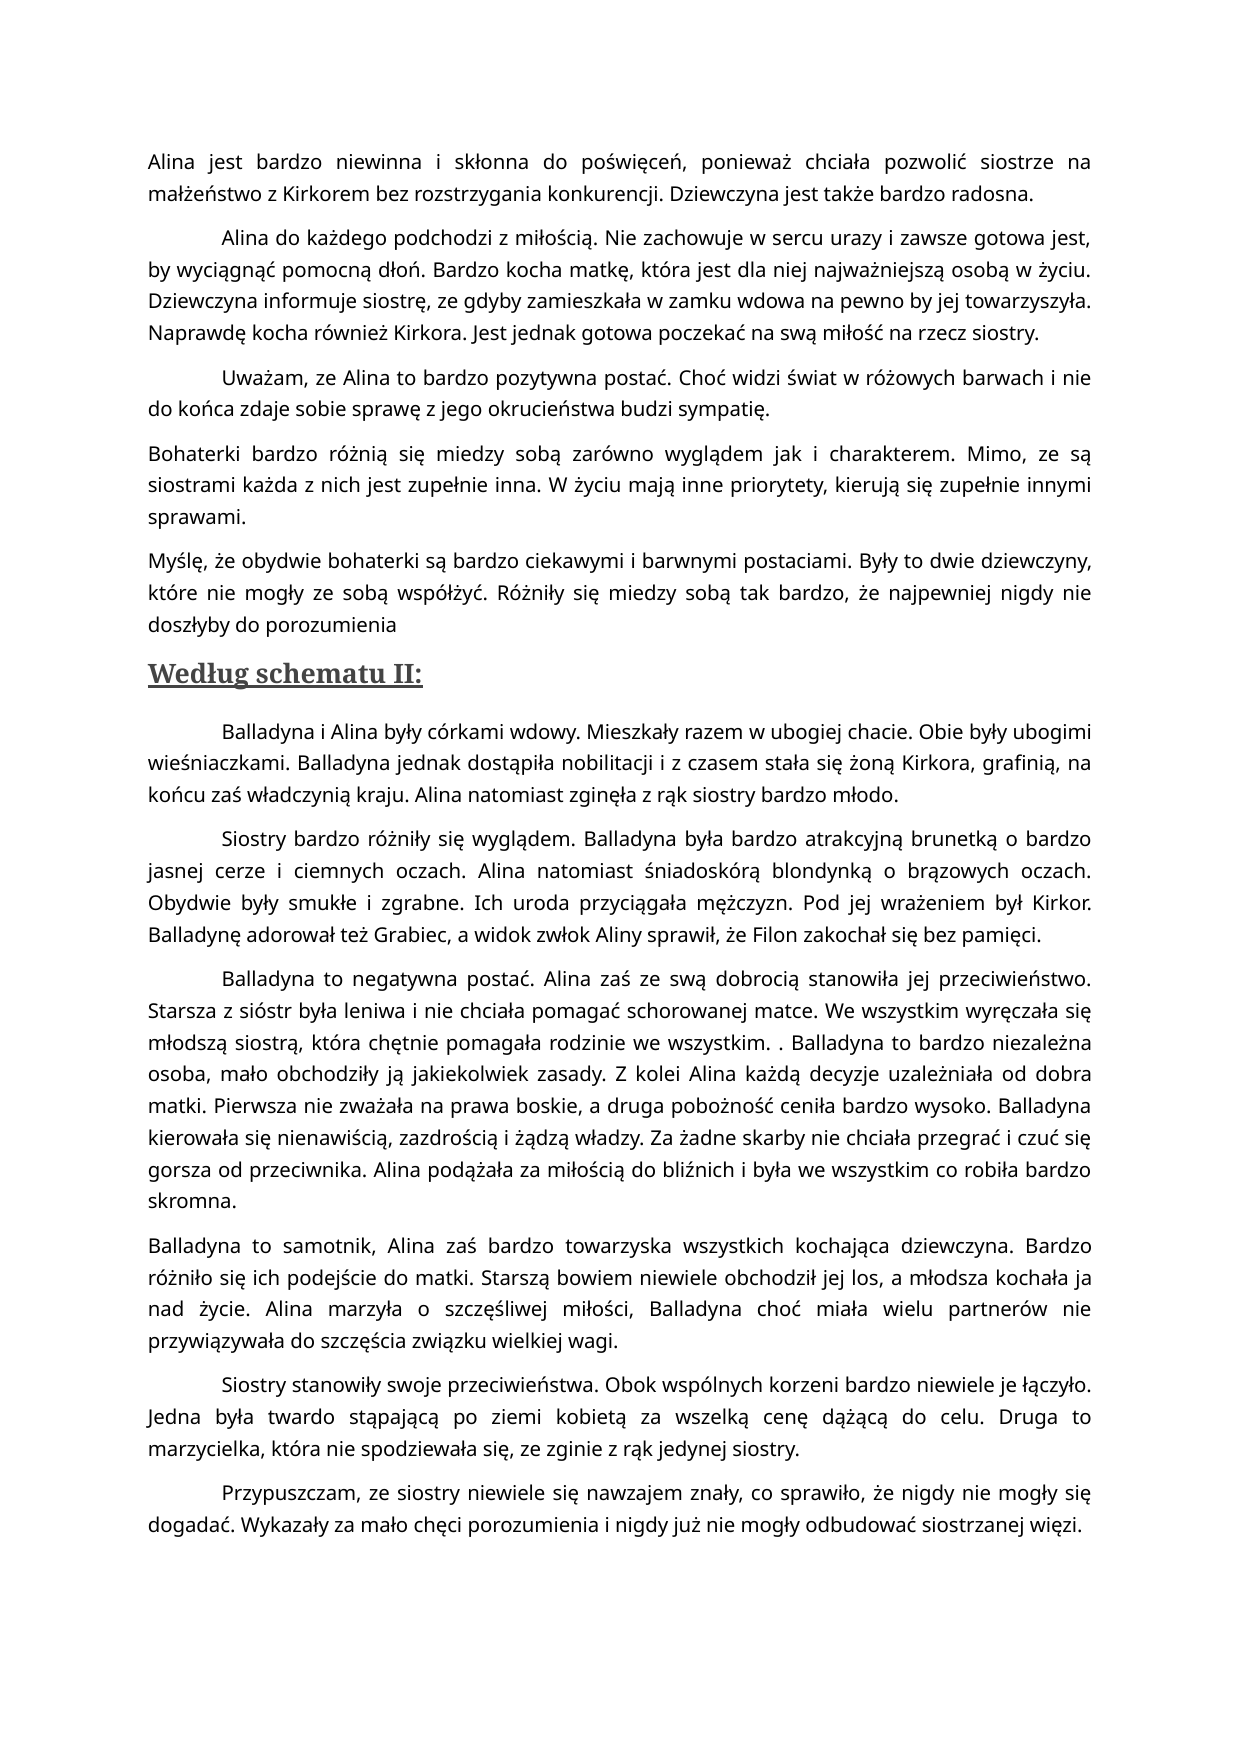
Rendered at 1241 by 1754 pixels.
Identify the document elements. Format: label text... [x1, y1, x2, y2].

text Balladyna to negatywna postać. Alina zaś ze swą dobrocią stanowiła jej przeciwieństwo. Starsza z sióstr była leniwa i nie chciała pomagać schorowanej matce. We wszystkim wyręczała się młodszą siostrą, która chętnie pomagała rodzinie we wszystkim. . Balladyna to bardzo niezależna osoba, mało obchodziły ją jakiekolwiek zasady. Z kolei Alina każdą decyzje uzależniała od dobra matki. Pierwsza nie zważała na prawa boskie, a druga pobożność ceniła bardzo wysoko. Balladyna kierowała się nienawiścią, zazdrością i żądzą władzy. Za żadne skarby nie chciała przegrać i czuć się gorsza od przeciwnika. Alina podążała za miłością do bliźnich i była we wszystkim co robiła bardzo skromna. [148, 965, 1093, 1215]
text Balladyna i Alina były córkami wdowy. Mieszkały razem w ubogiej chacie. Obie były ubogimi wieśniaczkami. Balladyna jednak dostąpiła nobilitacji i z czasem stała się żoną Kirkora, grafinią, na końcu zaś władczynią kraju. Alina natomiast zginęła z rąk siostry bardzo młodo. [148, 717, 1093, 808]
text Balladyna to samotnik, Alina zaś bardzo towarzyska wszystkich kochająca dziewczyna. Bardzo różniło się ich podejście do matki. Starszą bowiem niewiele obchodził jej los, a młodsza kochała ja nad życie. Alina marzyła o szczęśliwej miłości, Balladyna choć miała wielu partnerów nie przywiązywała do szczęścia związku wielkiej wagi. [148, 1231, 1093, 1354]
text Myślę, że obydwie bohaterki są bardzo ciekawymi i barwnymi postaciami. Były to dwie dziewczyny, które nie mogły ze sobą współżyć. Różniły się miedzy sobą tak bardzo, że najpewniej nigdy nie doszłyby do porozumienia [148, 547, 1093, 638]
text Alina jest bardzo niewinna i skłonna do poświęceń, ponieważ chciała pozwolić siostrze na małżeństwo z Kirkorem bez rozstrzygania konkurencji. Dziewczyna jest także bardzo radosna. [148, 148, 1093, 207]
text Siostry stanowiły swoje przeciwieństwa. Obok wspólnych korzeni bardzo niewiele je łączyło. Jedna była twardo stąpającą po ziemi kobietą za wszelką cenę dążącą do celu. Druga to marzycielka, która nie spodziewała się, ze zginie z rąk jedynej siostry. [148, 1371, 1093, 1462]
text Uważam, ze Alina to bardzo pozytywna postać. Choć widzi świat w różowych barwach i nie do końca zdaje sobie sprawę z jego okrucieństwa budzi sympatię. [148, 363, 1093, 423]
text Przypuszczam, ze siostry niewiele się nawzajem znały, co sprawiło, że nigdy nie mogły się dogadać. Wykazały za mało chęci porozumienia i nigdy już nie mogły odbudować siostrzanej więzi. [148, 1479, 1093, 1538]
text Alina do każdego podchodzi z miłością. Nie zachowuje w sercu urazy i zawsze gotowa jest, by wyciągnąć pomocną dłoń. Bardzo kocha matkę, która jest dla niej najważniejszą osobą w życiu. Dziewczyna informuje siostrę, ze gdyby zamieszkała w zamku wdowa na pewno by jej towarzyszyła. Naprawdę kocha również Kirkora. Jest jednak gotowa poczekać na swą miłość na rzecz siostry. [148, 224, 1093, 347]
text Siostry bardzo różniły się wyglądem. Balladyna była bardzo atrakcyjną brunetką o bardzo jasnej cerze i ciemnych oczach. Alina natomiast śniadoskórą blondynką o brązowych oczach. Obydwie były smukłe i zgrabne. Ich uroda przyciągała mężczyzn. Pod jej wrażeniem był Kirkor. Balladynę adorował też Grabiec, a widok zwłok Aliny sprawił, że Filon zakochał się bez pamięci. [148, 825, 1093, 948]
subtitle Według schematu II: [148, 655, 1093, 691]
text Bohaterki bardzo różnią się miedzy sobą zarówno wyglądem jak i charakterem. Mimo, ze są siostrami każda z nich jest zupełnie inna. W życiu mają inne priorytety, kierują się zupełnie innymi sprawami. [148, 439, 1093, 531]
